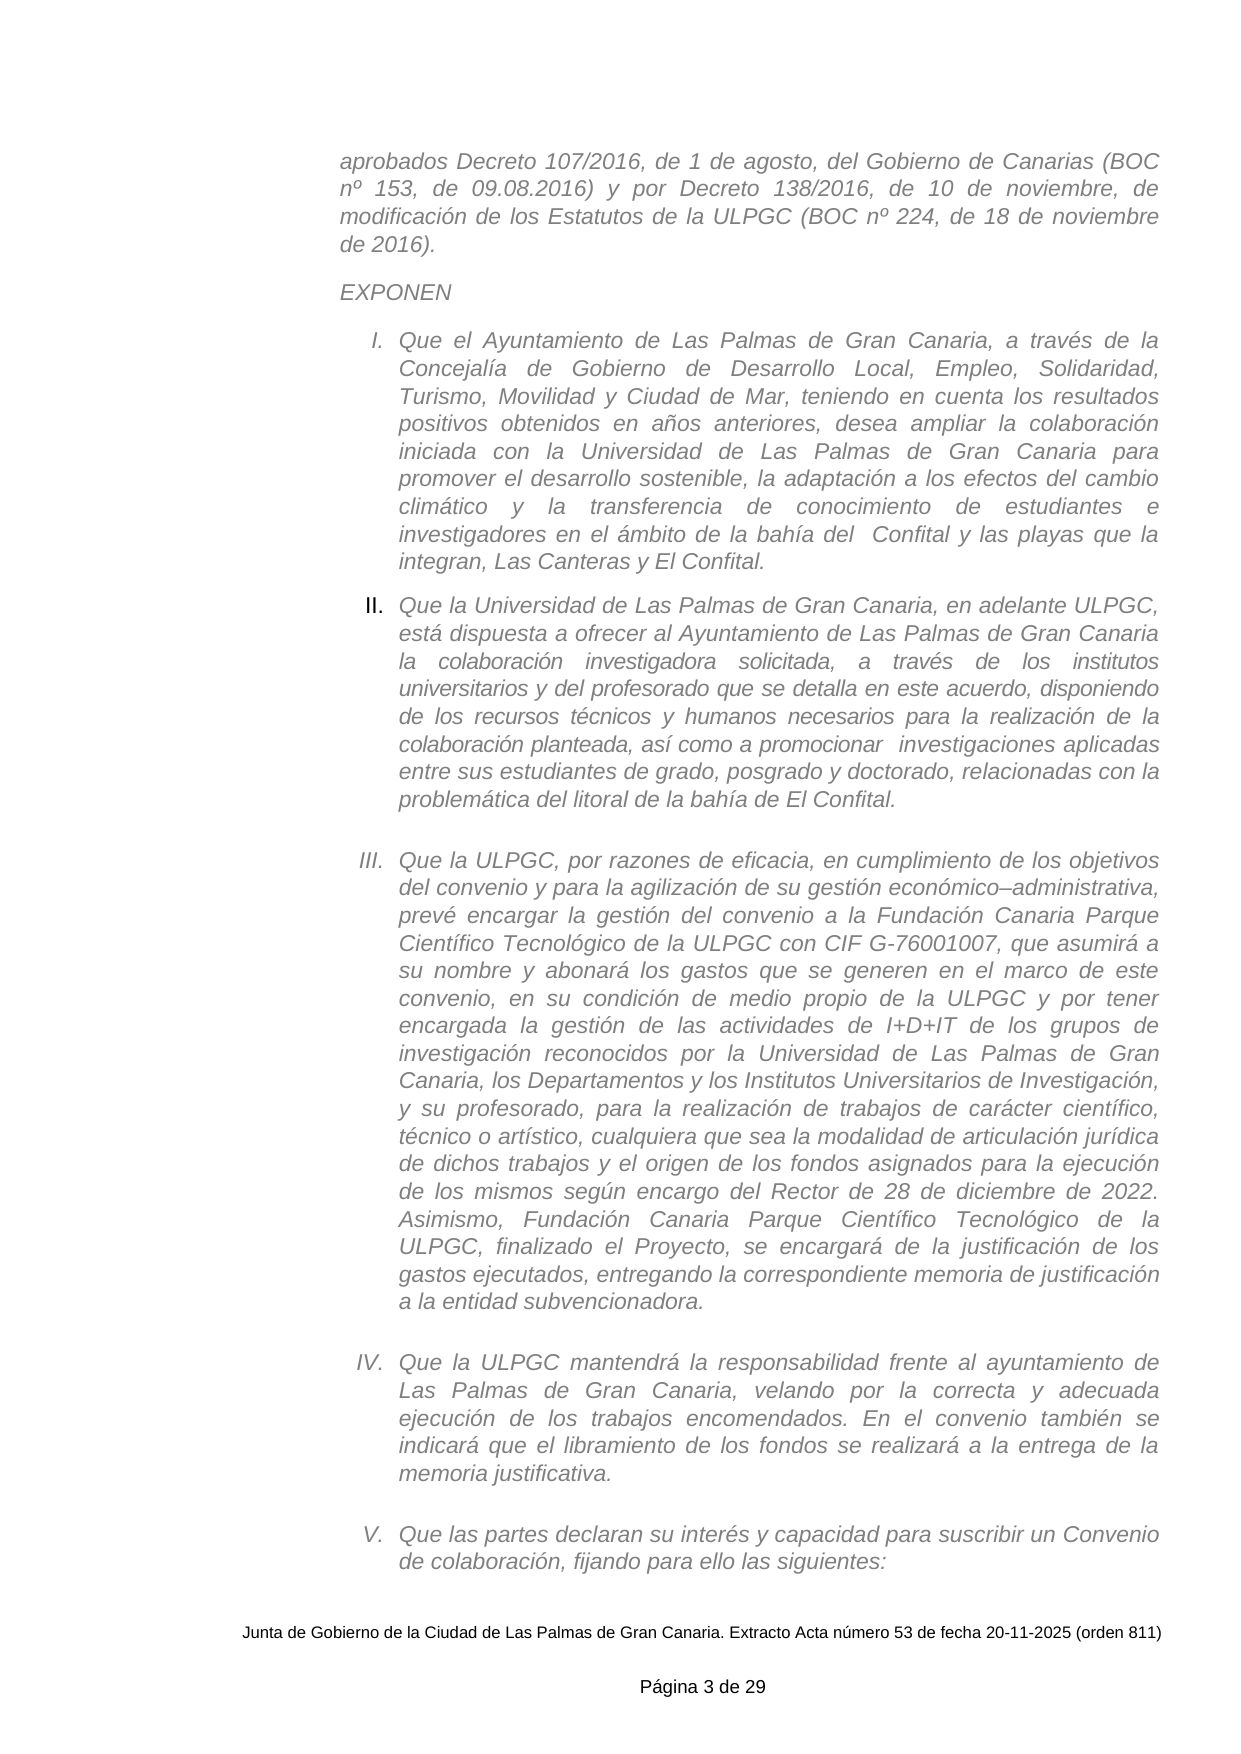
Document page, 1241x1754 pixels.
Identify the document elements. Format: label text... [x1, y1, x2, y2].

list Que el Ayuntamiento de Las Palmas de Gran Canaria, a través de la Concejalía de Gobierno de Desarrollo Local, Empleo, Solidaridad, Turismo, Movilidad y Ciudad de Mar, teniendo en cuenta los resultados positivos obtenidos en años anteriores, desea ampliar la colaboración iniciada con la Universidad de Las Palmas de Gran Canaria para promover el desarrollo sostenible, la adaptación a los efectos del cambio climático y la transferencia de conocimiento de estudiantes e investigadores en el ámbito de la bahía del Confital y las playas que la integran, Las Canteras y El Confital. [384, 327, 1162, 574]
list Que la ULPGC mantendrá la responsabilidad frente al ayuntamiento de Las Palmas de Gran Canaria, velando por la correcta y adecuada ejecución de los trabajos encomendados. En el convenio también se indicará que el libramiento de los fondos se realizará a la entrega de la memoria justificativa. [384, 1349, 1162, 1486]
list Que las partes declaran su interés y capacidad para suscribir un Convenio de colaboración, fijando para ello las siguientes: [384, 1521, 1162, 1574]
text EXPONEN [339, 279, 1162, 305]
list Que la ULPGC, por razones de eficacia, en cumplimiento de los objetivos del convenio y para la agilización de su gestión económico–administrativa, prevé encargar la gestión del convenio a la Fundación Canaria Parque Científico Tecnológico de la ULPGC con CIF G-76001007, que asumirá a su nombre y abonará los gastos que se generen en el marco de este convenio, en su condición de medio propio de la ULPGC y por tener encargada la gestión de las actividades de I+D+IT de los grupos de investigación reconocidos por la Universidad de Las Palmas de Gran Canaria, los Departamentos y los Institutos Universitarios de Investigación, y su profesorado, para la realización de trabajos de carácter científico, técnico o artístico, cualquiera que sea la modalidad de articulación jurídica de dichos trabajos y el origen de los fondos asignados para la ejecución de los mismos según encargo del Rector de 28 de diciembre de 2022. Asimismo, Fundación Canaria Parque Científico Tecnológico de la ULPGC, finalizado el Proyecto, se encargará de la justificación de los gastos ejecutados, entregando la correspondiente memoria de justificación a la entidad subvencionadora. [384, 847, 1162, 1315]
text aprobados Decreto 107/2016, de 1 de agosto, del Gobierno de Canarias (BOC nº 153, de 09.08.2016) y por Decreto 138/2016, de 10 de noviembre, de modificación de los Estatutos de la ULPGC (BOC nº 224, de 18 de noviembre de 2016). [339, 148, 1162, 257]
list Que la Universidad de Las Palmas de Gran Canaria, en adelante ULPGC, está dispuesta a ofrecer al Ayuntamiento de Las Palmas de Gran Canaria la colaboración investigadora solicitada, a través de los institutos universitarios y del profesorado que se detalla en este acuerdo, disponiendo de los recursos técnicos y humanos necesarios para la realización de la colaboración planteada, así como a promocionar investigaciones aplicadas entre sus estudiantes de grado, posgrado y doctorado, relacionadas con la problemática del litoral de la bahía de El Confital. [384, 592, 1162, 812]
